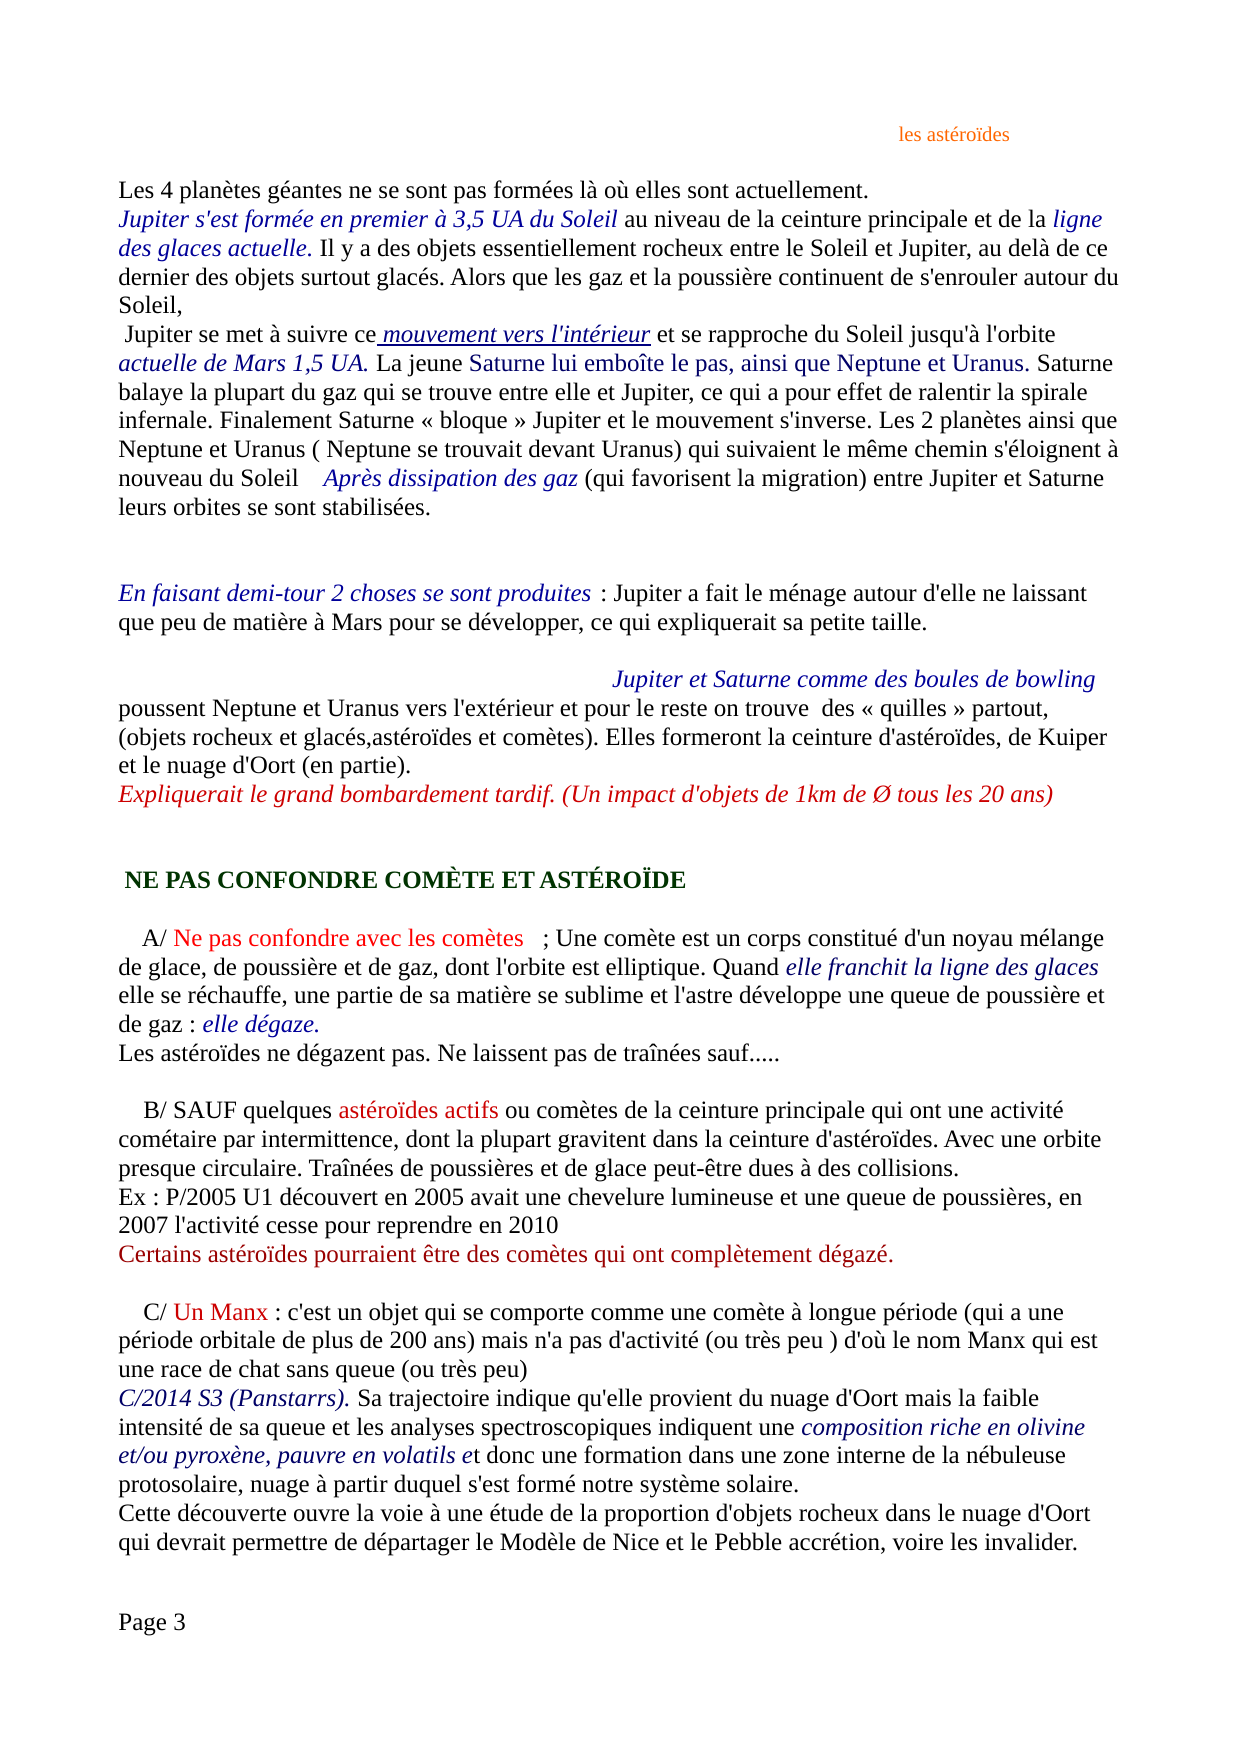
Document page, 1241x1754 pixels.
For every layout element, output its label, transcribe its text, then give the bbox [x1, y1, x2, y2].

text Ex : P/2005 U1 découvert en 2005 avait une chevelure lumineuse et une queue de poussières, en 2007 l'activité cesse pour reprendre en 2010 [118, 1182, 1122, 1239]
text Jupiter s'est formée en premier à 3,5 UA du Soleil au niveau de la ceinture principale et de la ligne des glaces actuelle. Il y a des objets essentiellement rocheux entre le Soleil et Jupiter, au delà de ce dernier des objets surtout glacés. Alors que les gaz et la poussière continuent de s'enrouler autour du Soleil, [118, 204, 1122, 319]
text A/ Ne pas confondre avec les comètes ; Une comète est un corps constitué d'un noyau mélange de glace, de poussière et de gaz, dont l'orbite est elliptique. Quand elle franchit la ligne des glaces elle se réchauffe, une partie de sa matière se sublime et l'astre développe une queue de poussière et de gaz : elle dégaze. [118, 923, 1122, 1038]
text Certains astéroïdes pourraient être des comètes qui ont complètement dégazé. [118, 1239, 1122, 1268]
text Les astéroïdes ne dégazent pas. Ne laissent pas de traînées sauf..... [118, 1038, 1122, 1067]
text B/ SAUF quelques astéroïdes actifs ou comètes de la ceinture principale qui ont une activité cométaire par intermittence, dont la plupart gravitent dans la ceinture d'astéroïdes. Avec une orbite presque circulaire. Traînées de poussières et de glace peut-être dues à des collisions. [118, 1096, 1122, 1182]
text En faisant demi-tour 2 choses se sont produites : Jupiter a fait le ménage autour d'elle ne laissant que peu de matière à Mars pour se développer, ce qui expliquerait sa petite taille. [118, 578, 1122, 636]
text Jupiter se met à suivre ce mouvement vers l'intérieur et se rapproche du Soleil jusqu'à l'orbite actuelle de Mars 1,5 UA. La jeune Saturne lui emboîte le pas, ainsi que Neptune et Uranus. Saturne balaye la plupart du gaz qui se trouve entre elle et Jupiter, ce qui a pour effet de ralentir la spirale infernale. Finalement Saturne « bloque » Jupiter et le mouvement s'inverse. Les 2 planètes ainsi que Neptune et Uranus ( Neptune se trouvait devant Uranus) qui suivaient le même chemin s'éloignent à nouveau du Soleil Après dissipation des gaz (qui favorisent la migration) entre Jupiter et Saturne leurs orbites se sont stabilisées. [118, 319, 1122, 521]
text Les 4 planètes géantes ne se sont pas formées là où elles sont actuellement. [118, 176, 1122, 204]
text Cette découverte ouvre la voie à une étude de la proportion d'objets rocheux dans le nuage d'Oort qui devrait permettre de départager le Modèle de Nice et le Pebble accrétion, voire les invalider. [118, 1498, 1122, 1556]
text C/ Un Manx : c'est un objet qui se comporte comme une comète à longue période (qui a une période orbitale de plus de 200 ans) mais n'a pas d'activité (ou très peu ) d'où le nom Manx qui est une race de chat sans queue (ou très peu) [118, 1297, 1122, 1383]
text Expliquerait le grand bombardement tardif. (Un impact d'objets de 1km de Ø tous les 20 ans) [118, 779, 1122, 808]
text NE PAS CONFONDRE COMÈTE ET ASTÉROÏDE [118, 866, 1122, 894]
text C/2014 S3 (Panstarrs). Sa trajectoire indique qu'elle provient du nuage d'Oort mais la faible intensité de sa queue et les analyses spectroscopiques indiquent une composition riche en olivine et/ou pyroxène, pauvre en volatils et donc une formation dans une zone interne de la nébuleuse protosolaire, nuage à partir duquel s'est formé notre système solaire. [118, 1383, 1122, 1498]
text les astéroïdes [118, 118, 1122, 147]
text Jupiter et Saturne comme des boules de bowling poussent Neptune et Uranus vers l'extérieur et pour le reste on trouve des « quilles » partout, (objets rocheux et glacés,astéroïdes et comètes). Elles formeront la ceinture d'astéroïdes, de Kuiper et le nuage d'Oort (en partie). [118, 664, 1122, 779]
